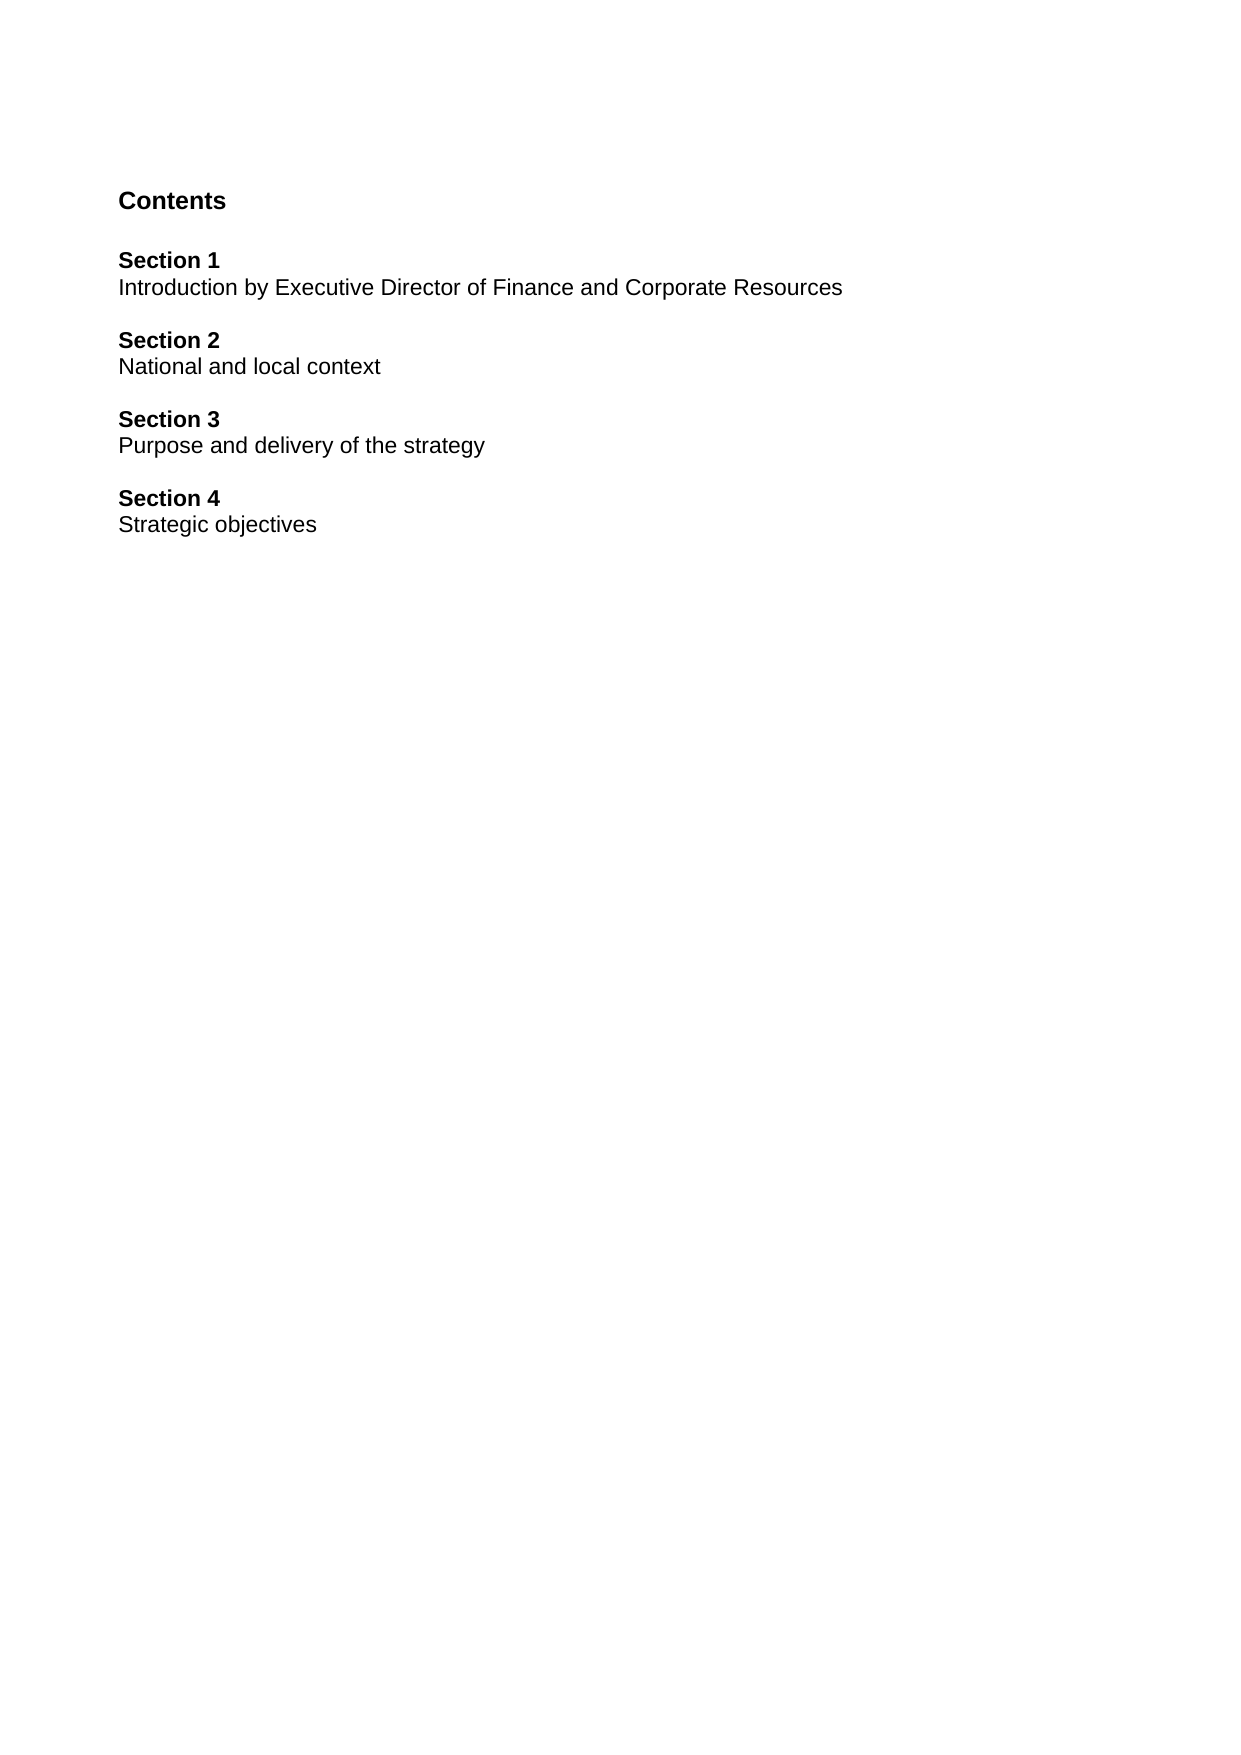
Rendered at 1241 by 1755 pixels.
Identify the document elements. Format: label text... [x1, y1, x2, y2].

text Strategic objectives [118, 511, 1122, 537]
text Introduction by Executive Director of Finance and Corporate Resources [118, 274, 1122, 300]
text Section 2 [118, 327, 1122, 353]
subtitle Contents [118, 186, 1122, 215]
text Section 4 [118, 485, 1122, 511]
text Section 1 [118, 247, 1122, 274]
text Purpose and delivery of the strategy [118, 432, 1122, 458]
text National and local context [118, 353, 1122, 379]
text Section 3 [118, 406, 1122, 432]
